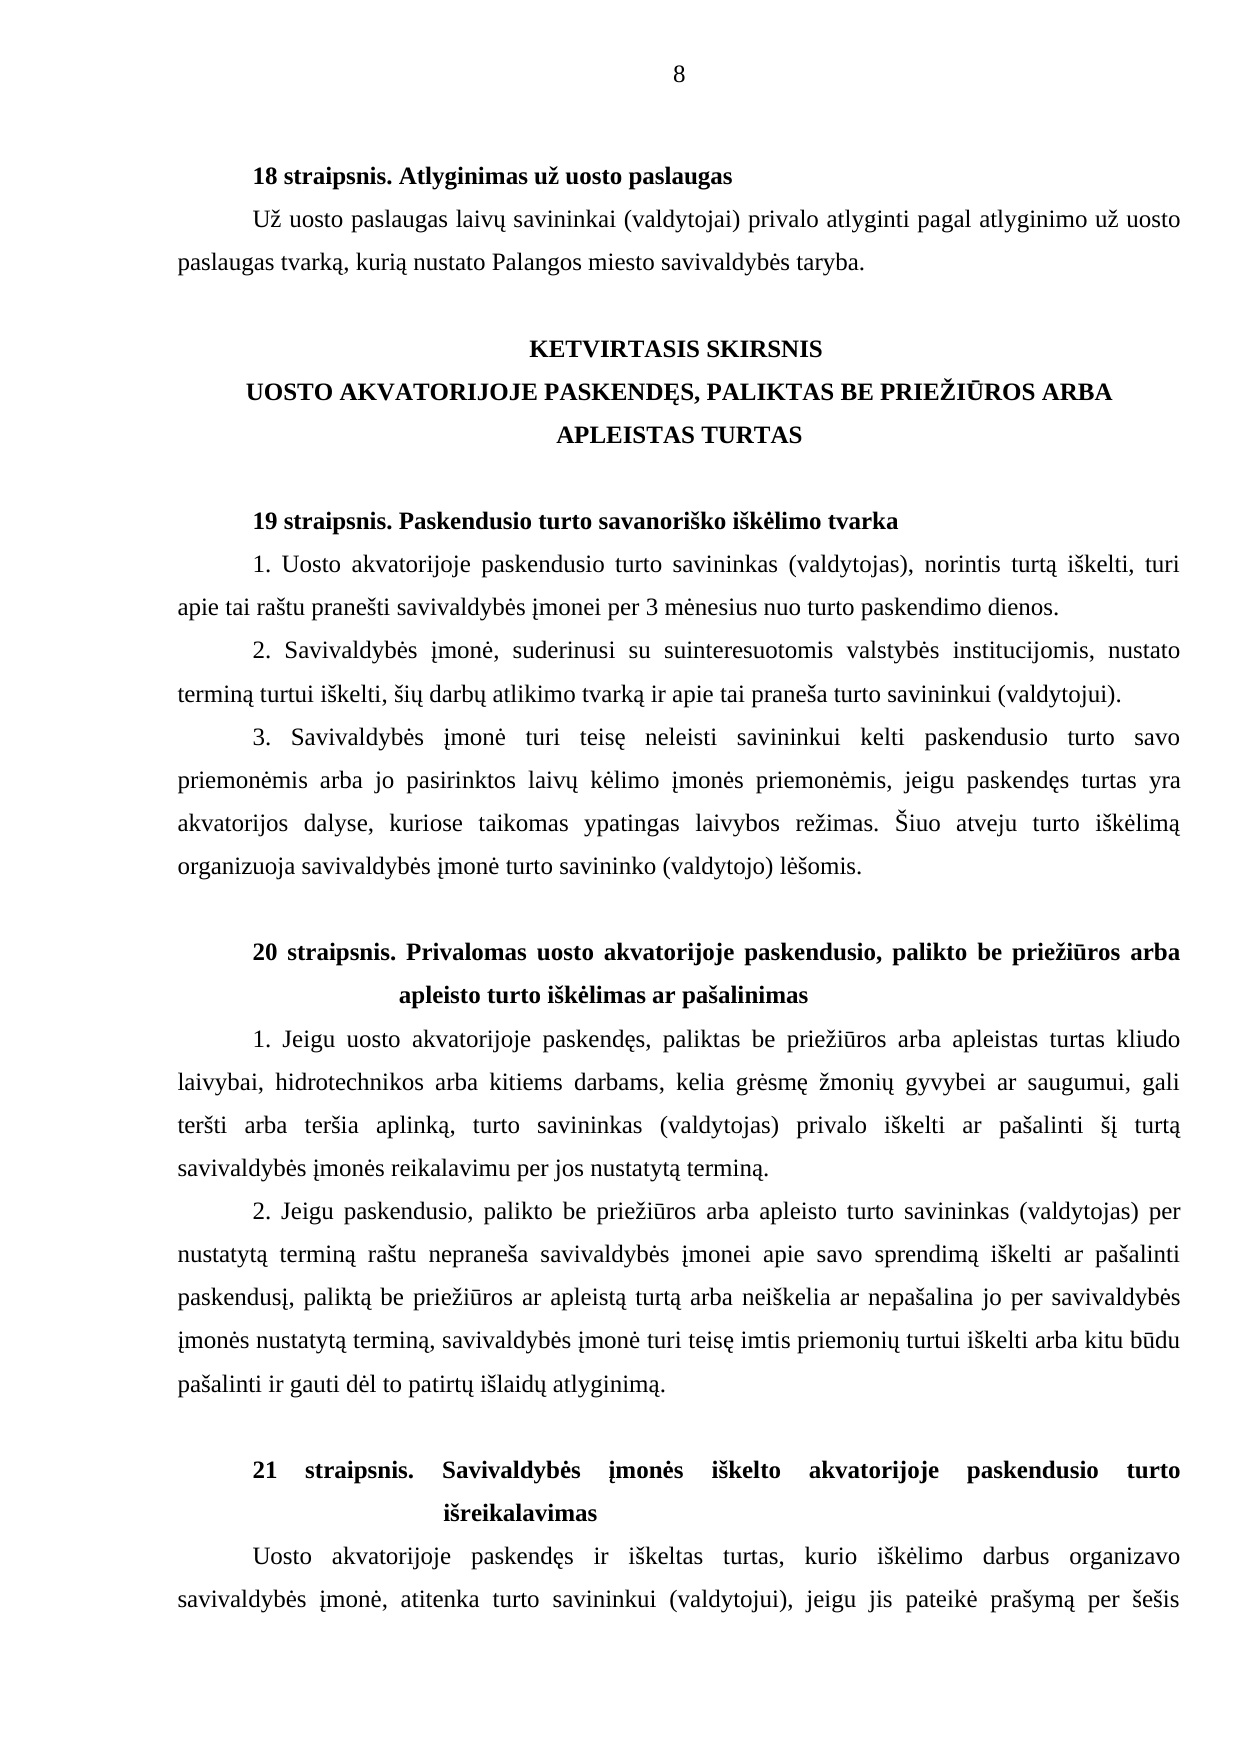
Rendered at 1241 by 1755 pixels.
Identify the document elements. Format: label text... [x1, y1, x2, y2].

text 2. Jeigu paskendusio, palikto be priežiūros arba apleisto turto savininkas (valdytojas) per nustatytą terminą raštu nepraneša savivaldybės įmonei apie savo sprendimą iškelti ar pašalinti paskendusį, paliktą be priežiūros ar apleistą turtą arba neiškelia ar nepašalina jo per savivaldybės įmonės nustatytą terminą, savivaldybės įmonė turi teisę imtis priemonių turtui iškelti arba kitu būdu pašalinti ir gauti dėl to patirtų išlaidų atlyginimą. [177, 1196, 1181, 1397]
text 18 straipsnis. Atlyginimas už uosto paslaugas [177, 161, 1181, 190]
text KETVIRTASIS SKIRSNIS [177, 334, 1181, 362]
text Už uosto paslaugas laivų savininkai (valdytojai) privalo atlyginti pagal atlyginimo už uosto paslaugas tvarką, kurią nustato Palangos miesto savivaldybės taryba. [177, 204, 1181, 276]
text 2. Savivaldybės įmonė, suderinusi su suinteresuotomis valstybės institucijomis, nustato terminą turtui iškelti, šių darbų atlikimo tvarką ir apie tai praneša turto savininkui (valdytojui). [177, 636, 1181, 707]
text 1. Uosto akvatorijoje paskendusio turto savininkas (valdytojas), norintis turtą iškelti, turi apie tai raštu pranešti savivaldybės įmonei per 3 mėnesius nuo turto paskendimo dienos. [177, 549, 1181, 621]
text 3. Savivaldybės įmonė turi teisę neleisti savininkui kelti paskendusio turto savo priemonėmis arba jo pasirinktos laivų kėlimo įmonės priemonėmis, jeigu paskendęs turtas yra akvatorijos dalyse, kuriose taikomas ypatingas laivybos režimas. Šiuo atveju turto iškėlimą organizuoja savivaldybės įmonė turto savininko (valdytojo) lėšomis. [177, 722, 1181, 880]
text 19 straipsnis. Paskendusio turto savanoriško iškėlimo tvarka [177, 506, 1181, 535]
text 1. Jeigu uosto akvatorijoje paskendęs, paliktas be priežiūros arba apleistas turtas kliudo laivybai, hidrotechnikos arba kitiems darbams, kelia grėsmę žmonių gyvybei ar saugumui, gali teršti arba teršia aplinką, turto savininkas (valdytojas) privalo iškelti ar pašalinti šį turtą savivaldybės įmonės reikalavimu per jos nustatytą terminą. [177, 1024, 1181, 1182]
text UOSTO AKVATORIJOJE PASKENDĘS, PALIKTAS BE PRIEŽIŪROS ARBA APLEISTAS TURTAS [177, 377, 1181, 449]
text Uosto akvatorijoje paskendęs ir iškeltas turtas, kurio iškėlimo darbus organizavo savivaldybės įmonė, atitenka turto savininkui (valdytojui), jeigu jis pateikė prašymą per šešis [177, 1541, 1181, 1613]
text 20 straipsnis. Privalomas uosto akvatorijoje paskendusio, palikto be priežiūros arba apleisto turto iškėlimas ar pašalinimas [252, 937, 1181, 1009]
text 21 straipsnis. Savivaldybės įmonės iškelto akvatorijoje paskendusio turto išreikalavimas [252, 1455, 1181, 1527]
